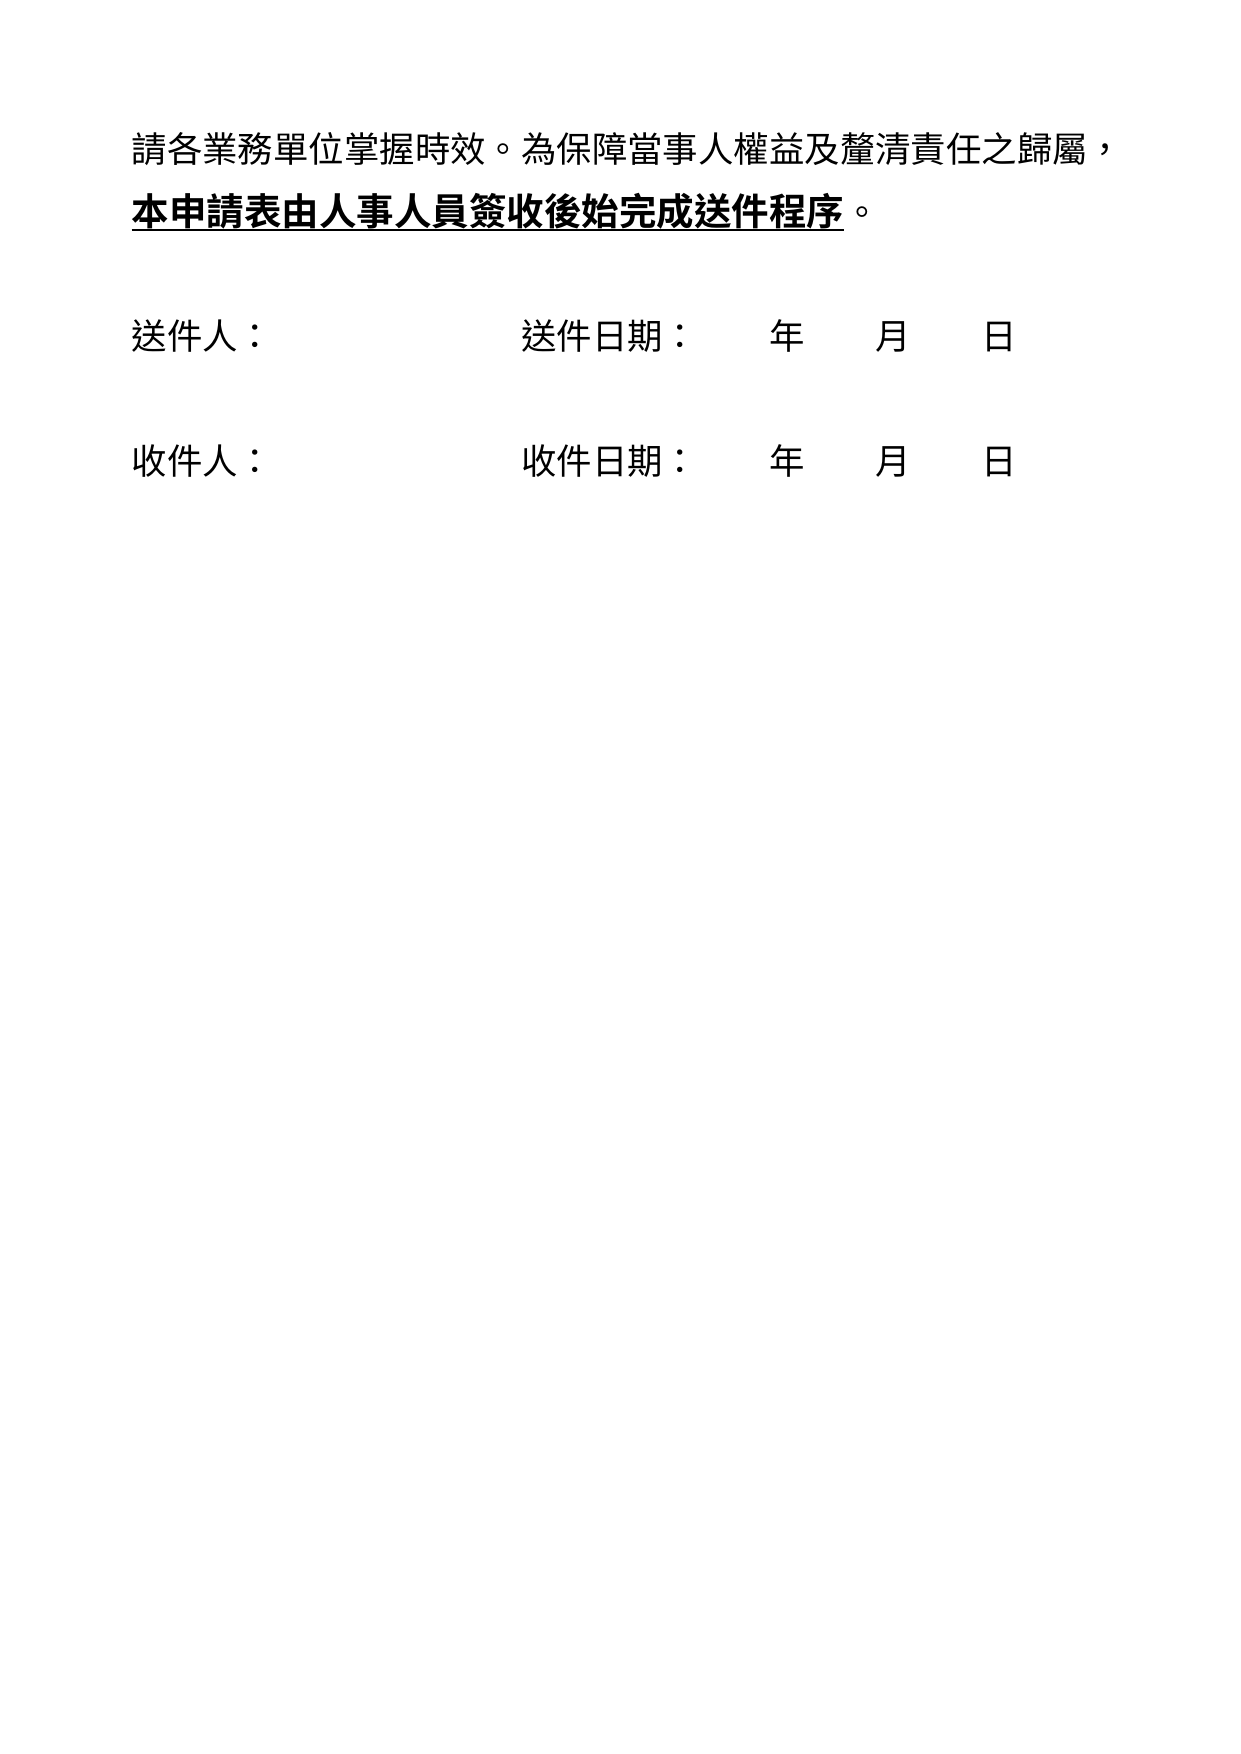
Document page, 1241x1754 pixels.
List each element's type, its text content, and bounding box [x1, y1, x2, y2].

text 請各業務單位掌握時效。為保障當事人權益及釐清責任之歸屬， [131, 105, 1144, 168]
text 本申請表由人事人員簽收後始完成送件程序。 [131, 168, 1144, 230]
text 送件人： 送件日期： 年 月 日 [131, 293, 1144, 355]
text 收件人： 收件日期： 年 月 日 [131, 418, 1144, 480]
